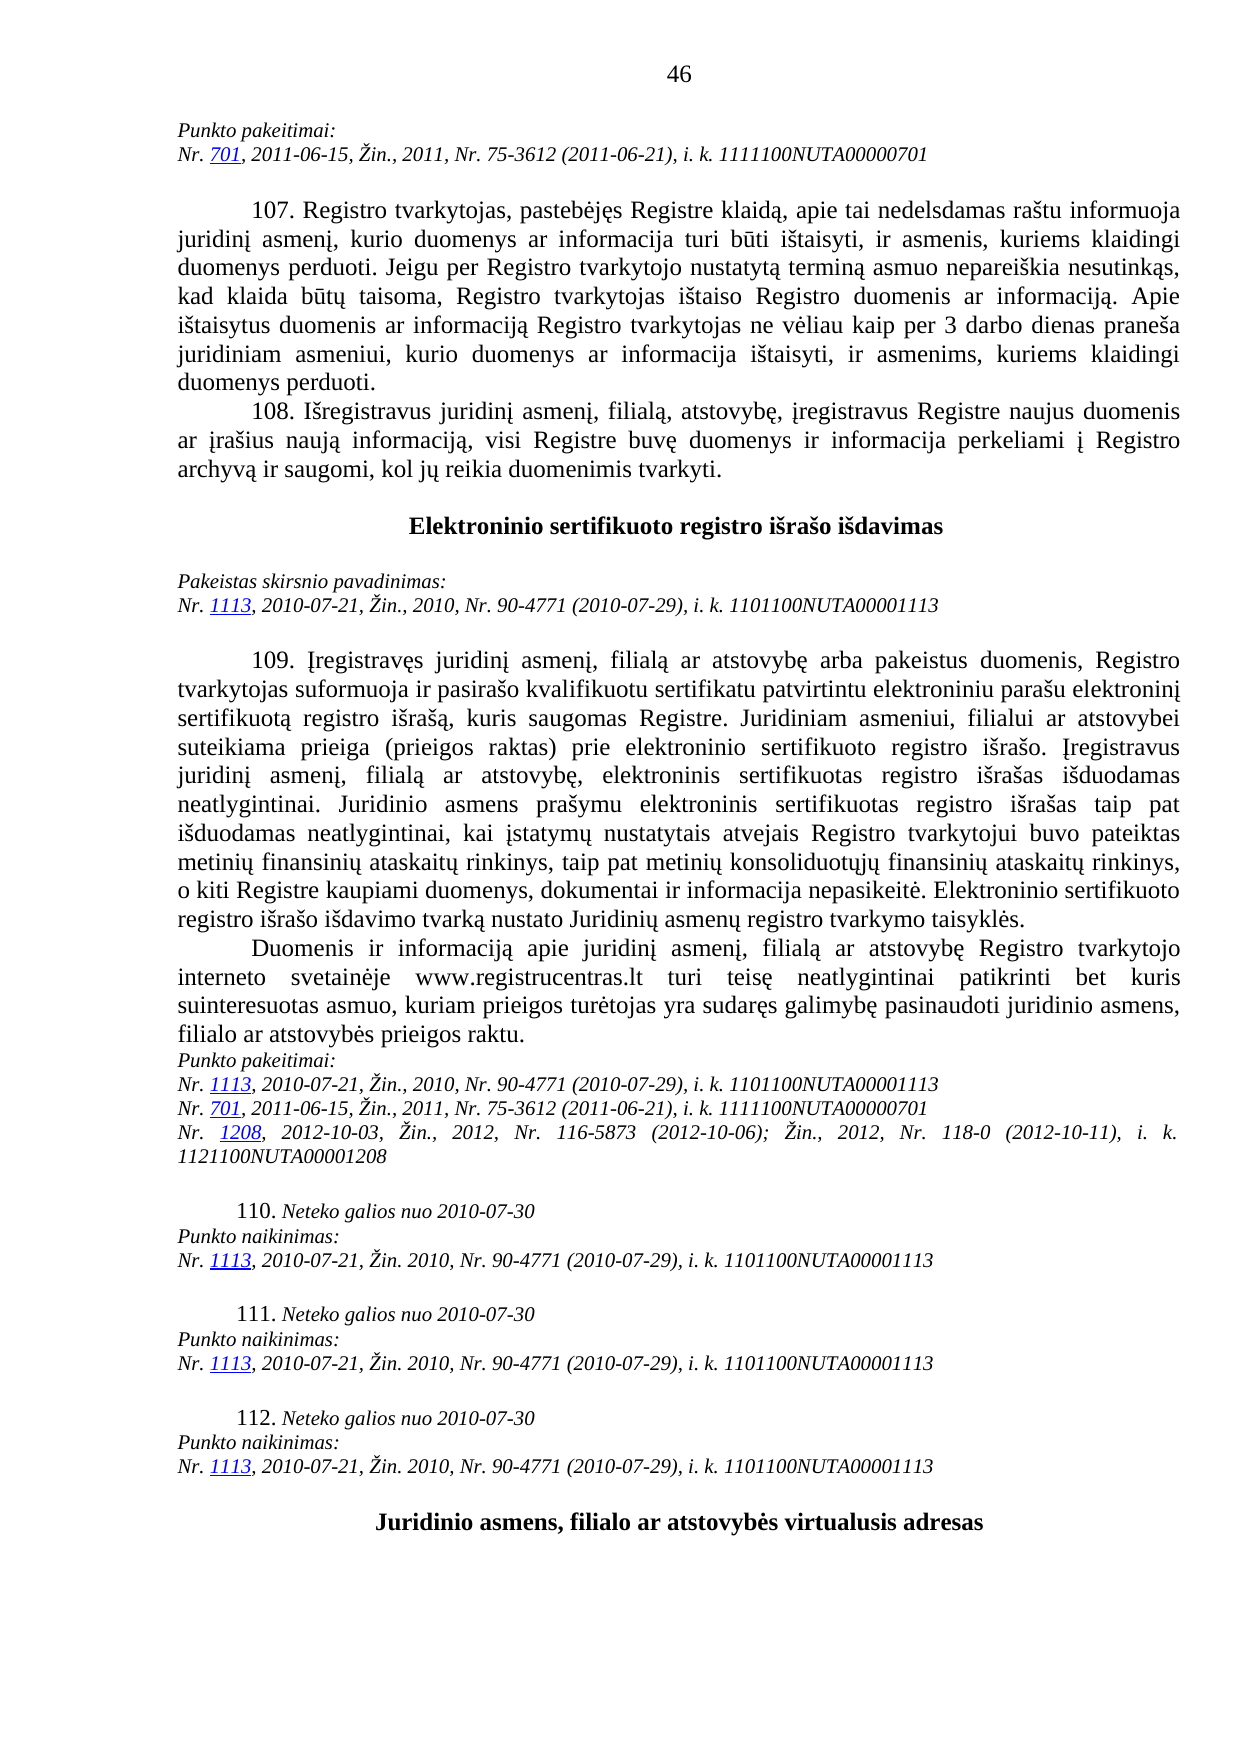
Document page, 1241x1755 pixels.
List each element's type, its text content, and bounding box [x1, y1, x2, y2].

text 110. Neteko galios nuo 2010-07-30 [177, 1197, 1181, 1223]
text Nr. 1113, 2010-07-21, Žin., 2010, Nr. 90-4771 (2010-07-29), i. k. 1101100NUTA00001113 [177, 593, 1181, 617]
text Duomenis ir informaciją apie juridinį asmenį, filialą ar atstovybę Registro tvarkytojo interneto svetainėje www.registrucentras.lt turi teisę neatlygintinai patikrinti bet kuris suinteresuotas asmuo, kuriam prieigos turėtojas yra sudaręs galimybę pasinaudoti juridinio asmens, filialo ar atstovybės prieigos raktu. [177, 933, 1181, 1048]
text Nr. 1113, 2010-07-21, Žin. 2010, Nr. 90-4771 (2010-07-29), i. k. 1101100NUTA00001113 [177, 1248, 1181, 1272]
text Nr. 701, 2011-06-15, Žin., 2011, Nr. 75-3612 (2011-06-21), i. k. 1111100NUTA00000701 [177, 142, 1181, 166]
text 109. Įregistravęs juridinį asmenį, filialą ar atstovybę arba pakeistus duomenis, Registro tvarkytojas suformuoja ir pasirašo kvalifikuotu sertifikatu patvirtintu elektroniniu parašu elektroninį sertifikuotą registro išrašą, kuris saugomas Registre. Juridiniam asmeniui, filialui ar atstovybei suteikiama prieiga (prieigos raktas) prie elektroninio sertifikuoto registro išrašo. Įregistravus juridinį asmenį, filialą ar atstovybę, elektroninis sertifikuotas registro išrašas išduodamas neatlygintinai. Juridinio asmens prašymu elektroninis sertifikuotas registro išrašas taip pat išduodamas neatlygintinai, kai įstatymų nustatytais atvejais Registro tvarkytojui buvo pateiktas metinių finansinių ataskaitų rinkinys, taip pat metinių konsoliduotųjų finansinių ataskaitų rinkinys, o kiti Registre kaupiami duomenys, dokumentai ir informacija nepasikeitė. Elektroninio sertifikuoto registro išrašo išdavimo tvarką nustato Juridinių asmenų registro tvarkymo taisyklės. [177, 646, 1181, 933]
text Pakeistas skirsnio pavadinimas: [177, 569, 1181, 593]
text Nr. 701, 2011-06-15, Žin., 2011, Nr. 75-3612 (2011-06-21), i. k. 1111100NUTA00000701 [177, 1096, 1181, 1120]
text Juridinio asmens, filialo ar atstovybės virtualusis adresas [177, 1507, 1181, 1536]
text Nr. 1113, 2010-07-21, Žin. 2010, Nr. 90-4771 (2010-07-29), i. k. 1101100NUTA00001113 [177, 1351, 1181, 1375]
text 112. Neteko galios nuo 2010-07-30 [177, 1404, 1181, 1430]
text Punkto pakeitimai: [177, 118, 1181, 142]
text Punkto naikinimas: [177, 1430, 1181, 1454]
text Punkto pakeitimai: [177, 1048, 1181, 1072]
text Elektroninio sertifikuoto registro išrašo išdavimas [177, 511, 1181, 540]
text 111. Neteko galios nuo 2010-07-30 [177, 1300, 1181, 1327]
text Punkto naikinimas: [177, 1223, 1181, 1248]
text Nr. 1113, 2010-07-21, Žin., 2010, Nr. 90-4771 (2010-07-29), i. k. 1101100NUTA00001113 [177, 1072, 1181, 1096]
text Punkto naikinimas: [177, 1327, 1181, 1351]
text 107. Registro tvarkytojas, pastebėjęs Registre klaidą, apie tai nedelsdamas raštu informuoja juridinį asmenį, kurio duomenys ar informacija turi būti ištaisyti, ir asmenis, kuriems klaidingi duomenys perduoti. Jeigu per Registro tvarkytojo nustatytą terminą asmuo nepareiškia nesutinkąs, kad klaida būtų taisoma, Registro tvarkytojas ištaiso Registro duomenis ar informaciją. Apie ištaisytus duomenis ar informaciją Registro tvarkytojas ne vėliau kaip per 3 darbo dienas praneša juridiniam asmeniui, kurio duomenys ar informacija ištaisyti, ir asmenims, kuriems klaidingi duomenys perduoti. [177, 195, 1181, 396]
text 108. Išregistravus juridinį asmenį, filialą, atstovybę, įregistravus Registre naujus duomenis ar įrašius naują informaciją, visi Registre buvę duomenys ir informacija perkeliami į Registro archyvą ir saugomi, kol jų reikia duomenimis tvarkyti. [177, 396, 1181, 482]
text Nr. 1208, 2012-10-03, Žin., 2012, Nr. 116-5873 (2012-10-06); Žin., 2012, Nr. 118-0 (2012-10-11), i. k. 1121100NUTA00001208 [177, 1120, 1181, 1168]
text Nr. 1113, 2010-07-21, Žin. 2010, Nr. 90-4771 (2010-07-29), i. k. 1101100NUTA00001113 [177, 1454, 1181, 1478]
